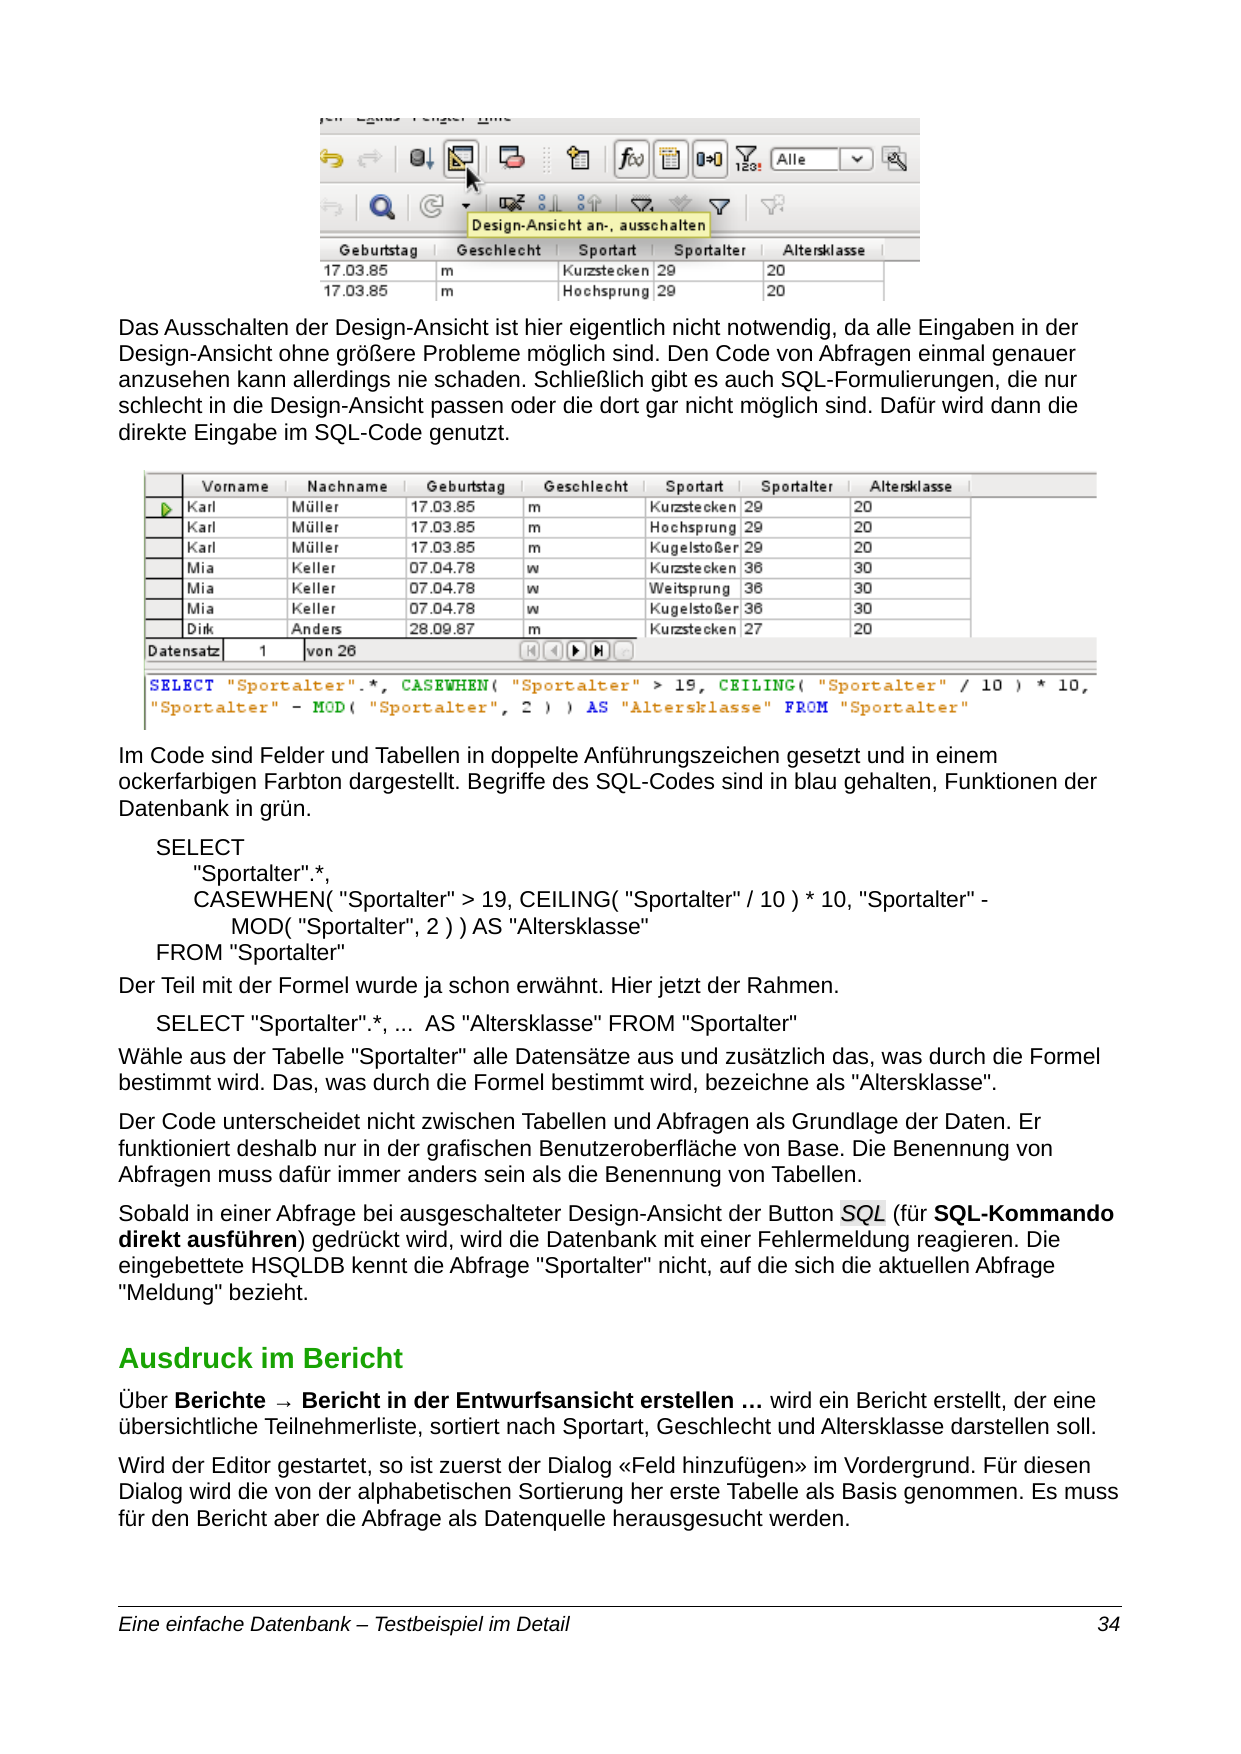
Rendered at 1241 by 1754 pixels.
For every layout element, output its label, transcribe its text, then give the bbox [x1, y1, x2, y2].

text Der Code unterscheidet nicht zwischen Tabellen und Abfragen als Grundlage der Daten. Er funktioniert deshalb nur in der grafischen Benutzeroberfläche von Base. Die Benennung von Abfragen muss dafür immer anders sein als die Benennung von Tabellen. [118, 1108, 1122, 1187]
text Im Code sind Felder und Tabellen in doppelte Anführungszeichen gesetzt und in einem ockerfarbigen Farbton dargestellt. Begriffe des SQL-Codes sind in blau gehalten, Funktionen der Datenbank in grün. [118, 742, 1122, 821]
text "Sportalter".*, [156, 860, 1122, 886]
text SELECT "Sportalter".*, ... AS "Altersklasse" FROM "Sportalter" [156, 1010, 1122, 1037]
text CASEWHEN( "Sportalter" > 19, CEILING( "Sportalter" / 10 ) * 10, "Sportalter" - MOD( "Sportalter", 2 ) ) AS "Altersklasse" [156, 886, 1122, 939]
text Wähle aus der Tabelle "Sportalter" alle Datensätze aus und zusätzlich das, was durch die Formel bestimmt wird. Das, was durch die Formel bestimmt wird, bezeichne als "Altersklasse". [118, 1043, 1122, 1096]
picture [320, 118, 920, 301]
text SELECT [156, 833, 1122, 860]
picture [143, 470, 1097, 730]
text Über Berichte → Bericht in der Entwurfsansicht erstellen … wird ein Bericht erstellt, der eine übersichtliche Teilnehmerliste, sortiert nach Sportart, Geschlecht und Altersklasse darstellen soll. [118, 1387, 1122, 1439]
text FROM "Sportalter" [156, 939, 1122, 965]
subtitle Ausdruck im Bericht [118, 1341, 1122, 1374]
text Der Teil mit der Formel wurde ja schon erwähnt. Hier jetzt der Rahmen. [118, 972, 1122, 998]
text Das Ausschalten der Design-Ansicht ist hier eigentlich nicht notwendig, da alle Eingaben in der Design-Ansicht ohne größere Probleme möglich sind. Den Code von Abfragen einmal genauer anzusehen kann allerdings nie schaden. Schließlich gibt es auch SQL-Formulierungen, die nur schlecht in die Design-Ansicht passen oder die dort gar nicht möglich sind. Dafür wird dann die direkte Eingabe im SQL-Code genutzt. [118, 313, 1122, 445]
text Sobald in einer Abfrage bei ausgeschalteter Design-Ansicht der Button SQL (für SQL-Kommando direkt ausführen) gedrückt wird, wird die Datenbank mit einer Fehlermeldung reagieren. Die eingebettete HSQLDB kennt die Abfrage "Sportalter" nicht, auf die sich die aktuellen Abfrage "Meldung" bezieht. [118, 1200, 1122, 1305]
text Wird der Editor gestartet, so ist zuerst der Dialog «Feld hinzufügen» im Vordergrund. Für diesen Dialog wird die von der alphabetischen Sortierung her erste Tabelle als Basis genommen. Es muss für den Bericht aber die Abfrage als Datenquelle herausgesucht werden. [118, 1452, 1122, 1531]
